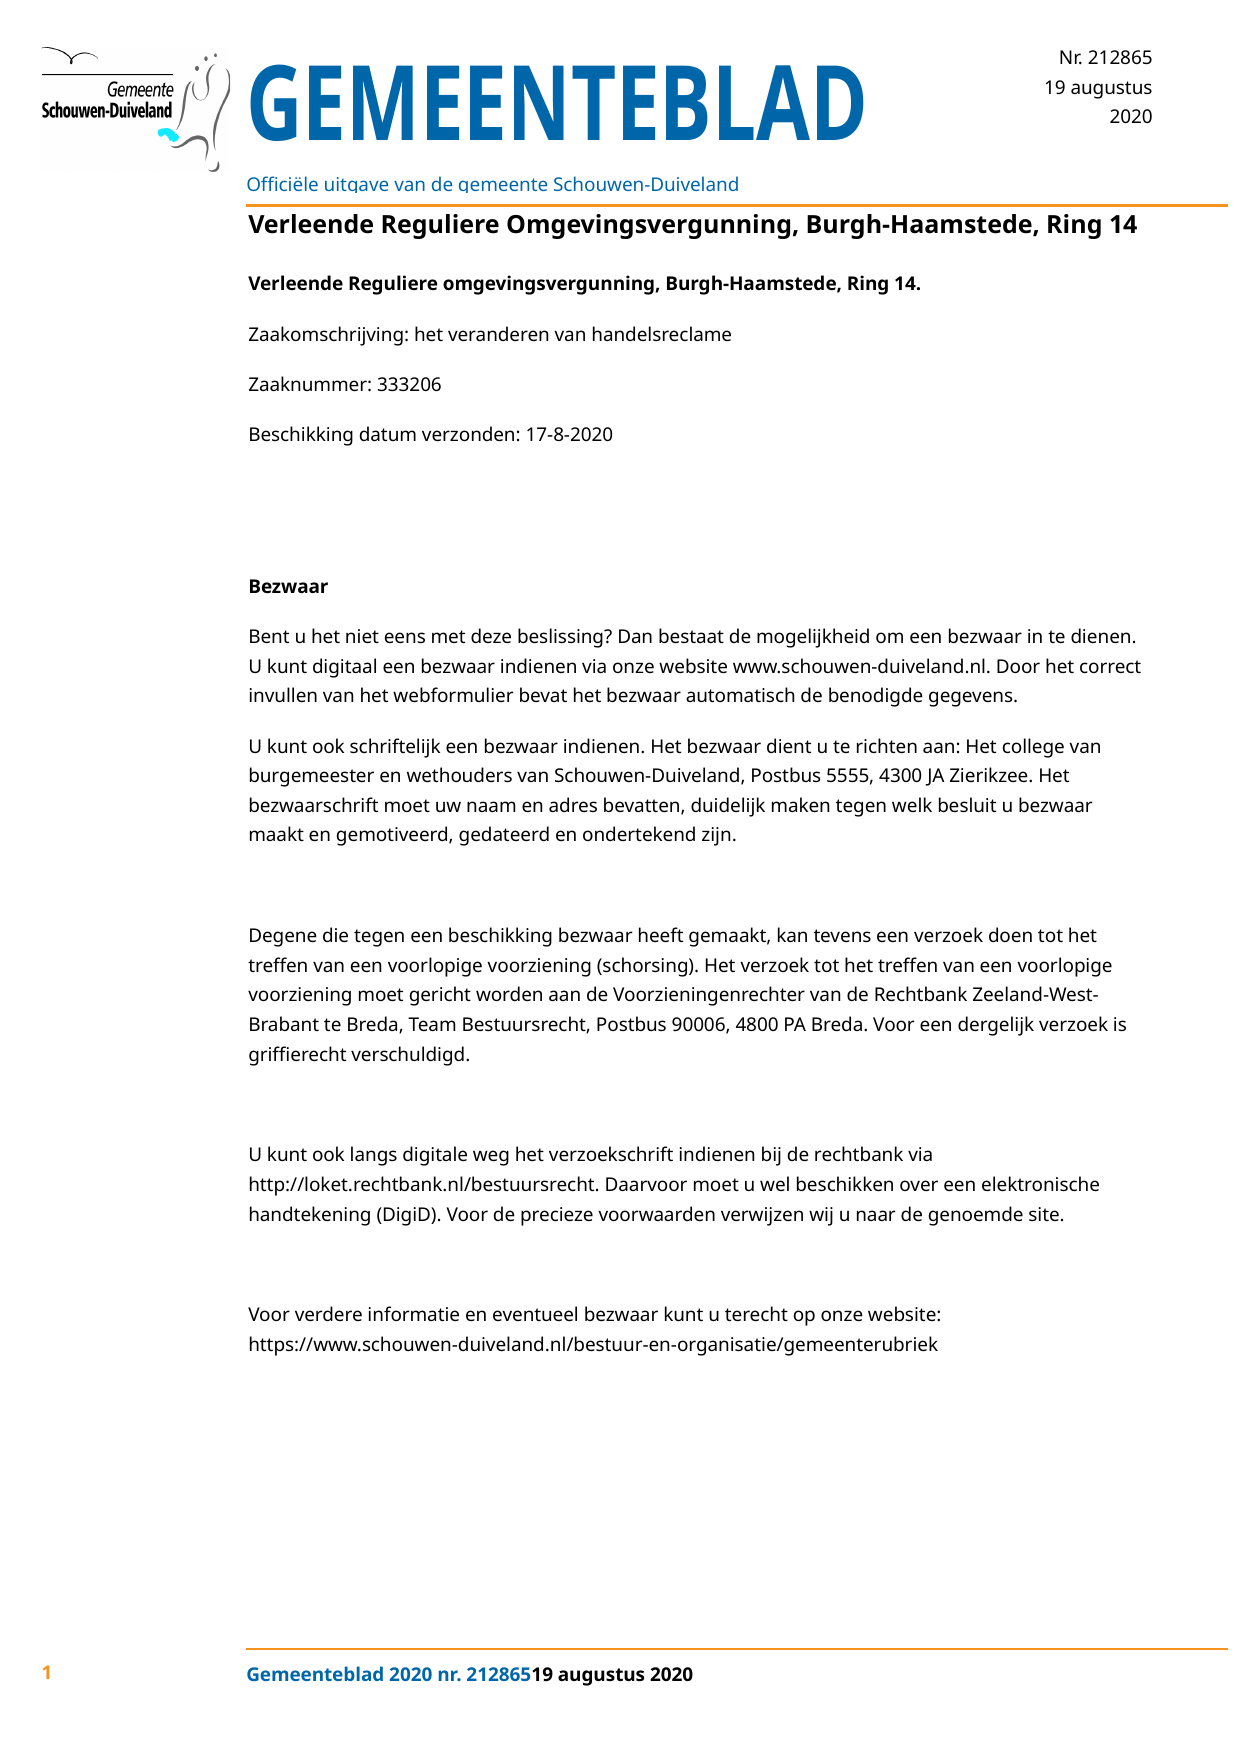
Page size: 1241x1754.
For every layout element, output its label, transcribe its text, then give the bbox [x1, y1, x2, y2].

text Zaaknummer: 333206 [248, 371, 1152, 397]
text Bezwaar [248, 573, 1152, 598]
text U kunt ook langs digitale weg het verzoekschrift indienen bij de rechtbank via http://loket.rechtbank.nl/bestuursrecht. Daarvoor moet u wel beschikken over een elektronische handtekening (DigiD). Voor de precieze voorwaarden verwijzen wij u naar de genoemde site. [248, 1142, 1152, 1226]
text Voor verdere informatie en eventueel bezwaar kunt u terecht op onze website: https://www.schouwen-duiveland.nl/bestuur-en-organisatie/gemeenterubriek [248, 1302, 1152, 1357]
picture [41, 47, 231, 172]
text Degene die tegen een beschikking bezwaar heeft gemaakt, kan tevens een verzoek doen tot het treffen van een voorlopige voorziening (schorsing). Het verzoek tot het treffen van een voorlopige voorziening moet gericht worden aan de Voorzieningenrechter van de Rechtbank Zeeland-West-Brabant te Breda, Team Bestuursrecht, Postbus 90006, 4800 PA Breda. Voor een dergelijk verzoek is griffierecht verschuldigd. [248, 922, 1152, 1066]
text Verleende Reguliere omgevingsvergunning, Burgh-Haamstede, Ring 14. [248, 270, 1152, 296]
text Zaakomschrijving: het veranderen van handelsreclame [248, 321, 1152, 346]
text Bent u het niet eens met deze beslissing? Dan bestaat de mogelijkheid om een bezwaar in te dienen. U kunt digitaal een bezwaar indienen via onze website www.schouwen-duiveland.nl. Door het correct invullen van het webformulier bevat het bezwaar automatisch de benodigde gegevens. [248, 623, 1152, 708]
text Verleende Reguliere Omgevingsvergunning, Burgh-Haamstede, Ring 14 [248, 207, 1152, 241]
text U kunt ook schriftelijk een bezwaar indienen. Het bezwaar dient u te richten aan: Het college van burgemeester en wethouders van Schouwen-Duiveland, Postbus 5555, 4300 JA Zierikzee. Het bezwaarschrift moet uw naam en adres bevatten, duidelijk maken tegen welk besluit u bezwaar maakt en gemotiveerd, gedateerd en ondertekend zijn. [248, 733, 1152, 847]
text Beschikking datum verzonden: 17-8-2020 [248, 422, 1152, 447]
